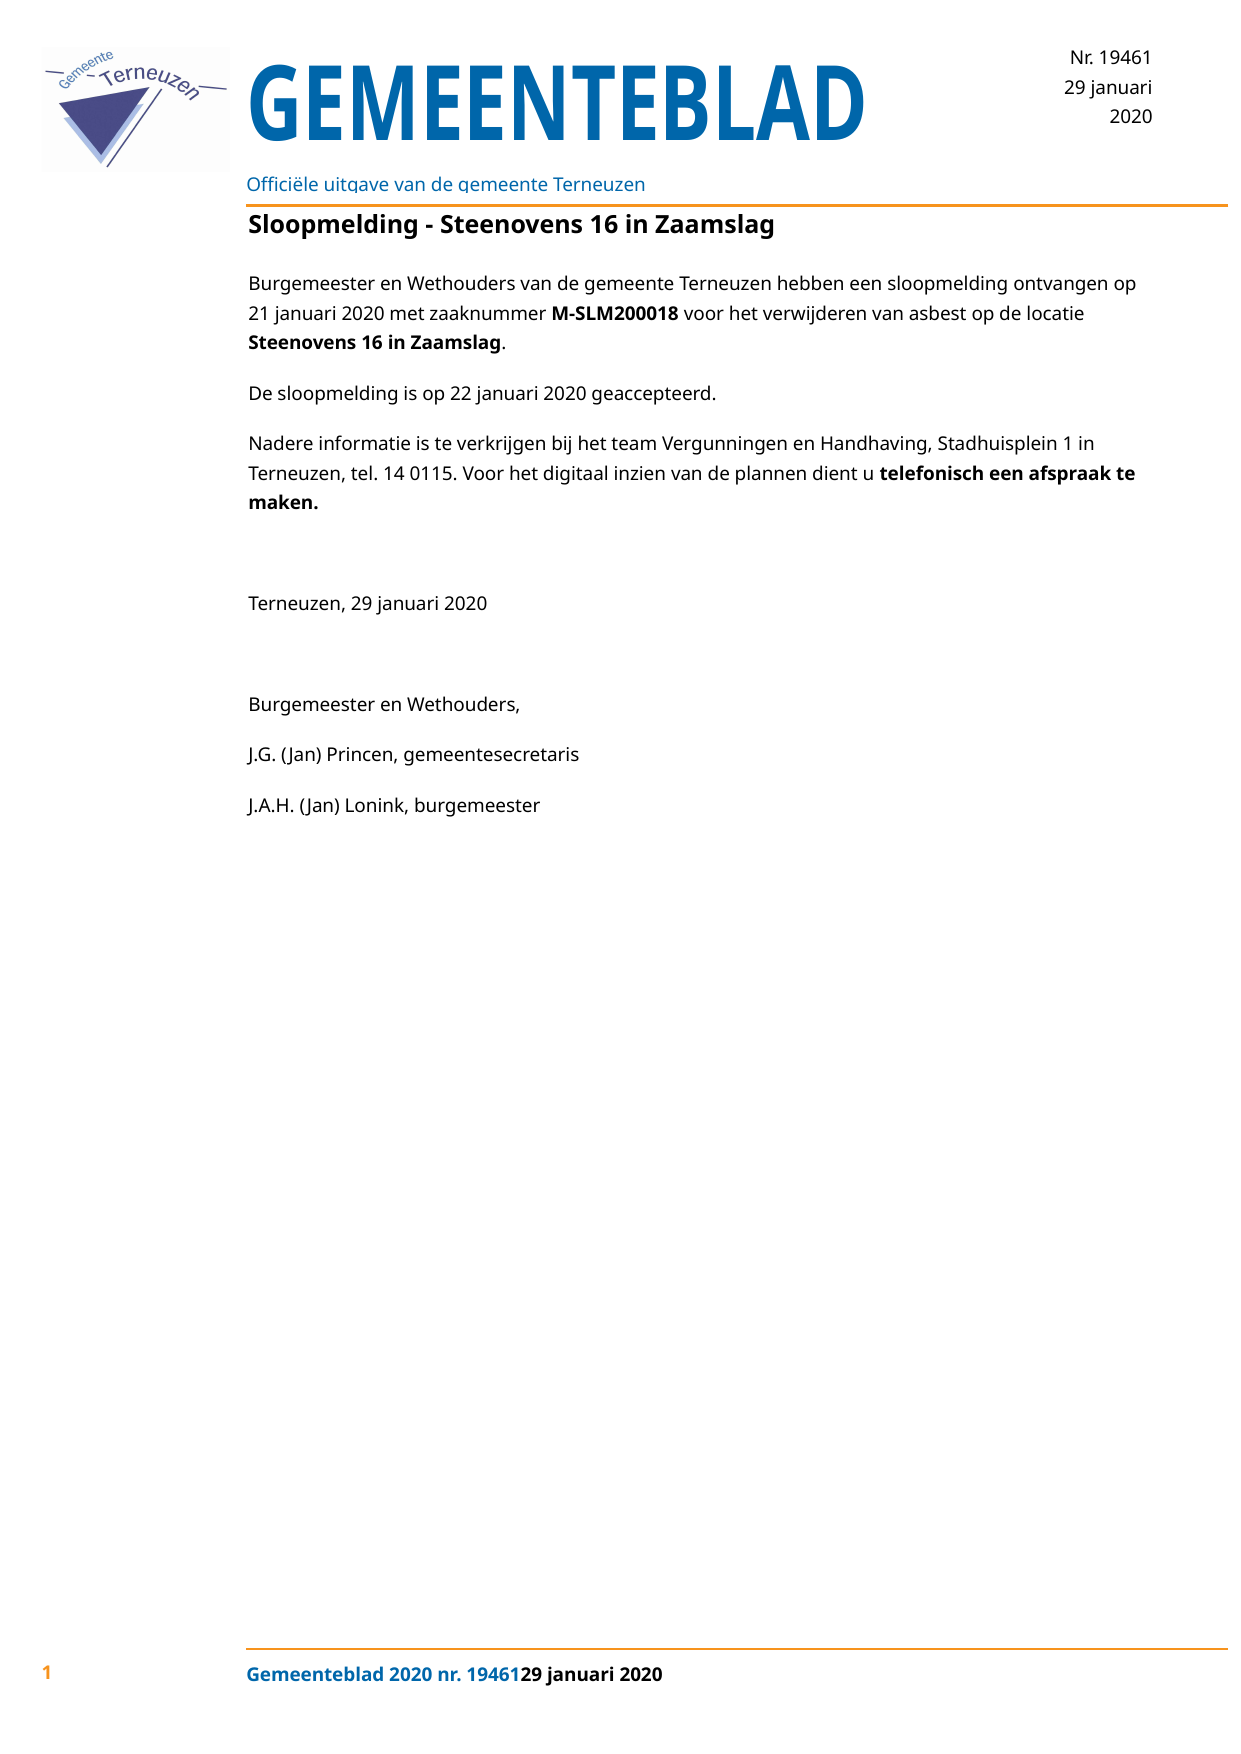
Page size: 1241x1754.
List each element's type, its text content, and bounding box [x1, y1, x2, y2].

text De sloopmelding is op 22 januari 2020 geaccepteerd. [248, 380, 1152, 406]
text Burgemeester en Wethouders van de gemeente Terneuzen hebben een sloopmelding ontvangen op 21 januari 2020 met zaaknummer M-SLM200018 voor het verwijderen van asbest op de locatie Steenovens 16 in Zaamslag. [248, 270, 1152, 355]
text Sloopmelding - Steenovens 16 in Zaamslag [248, 207, 1152, 241]
picture [41, 47, 231, 172]
text Nadere informatie is te verkrijgen bij het team Vergunningen en Handhaving, Stadhuisplein 1 in Terneuzen, tel. 14 0115. Voor het digitaal inzien van de plannen dient u telefonisch een afspraak te maken. [248, 430, 1152, 515]
text J.A.H. (Jan) Lonink, burgemeester [248, 792, 1152, 818]
text J.G. (Jan) Princen, gemeentesecretaris [248, 742, 1152, 767]
text Burgemeester en Wethouders, [248, 691, 1152, 717]
text Terneuzen, 29 januari 2020 [248, 590, 1152, 616]
